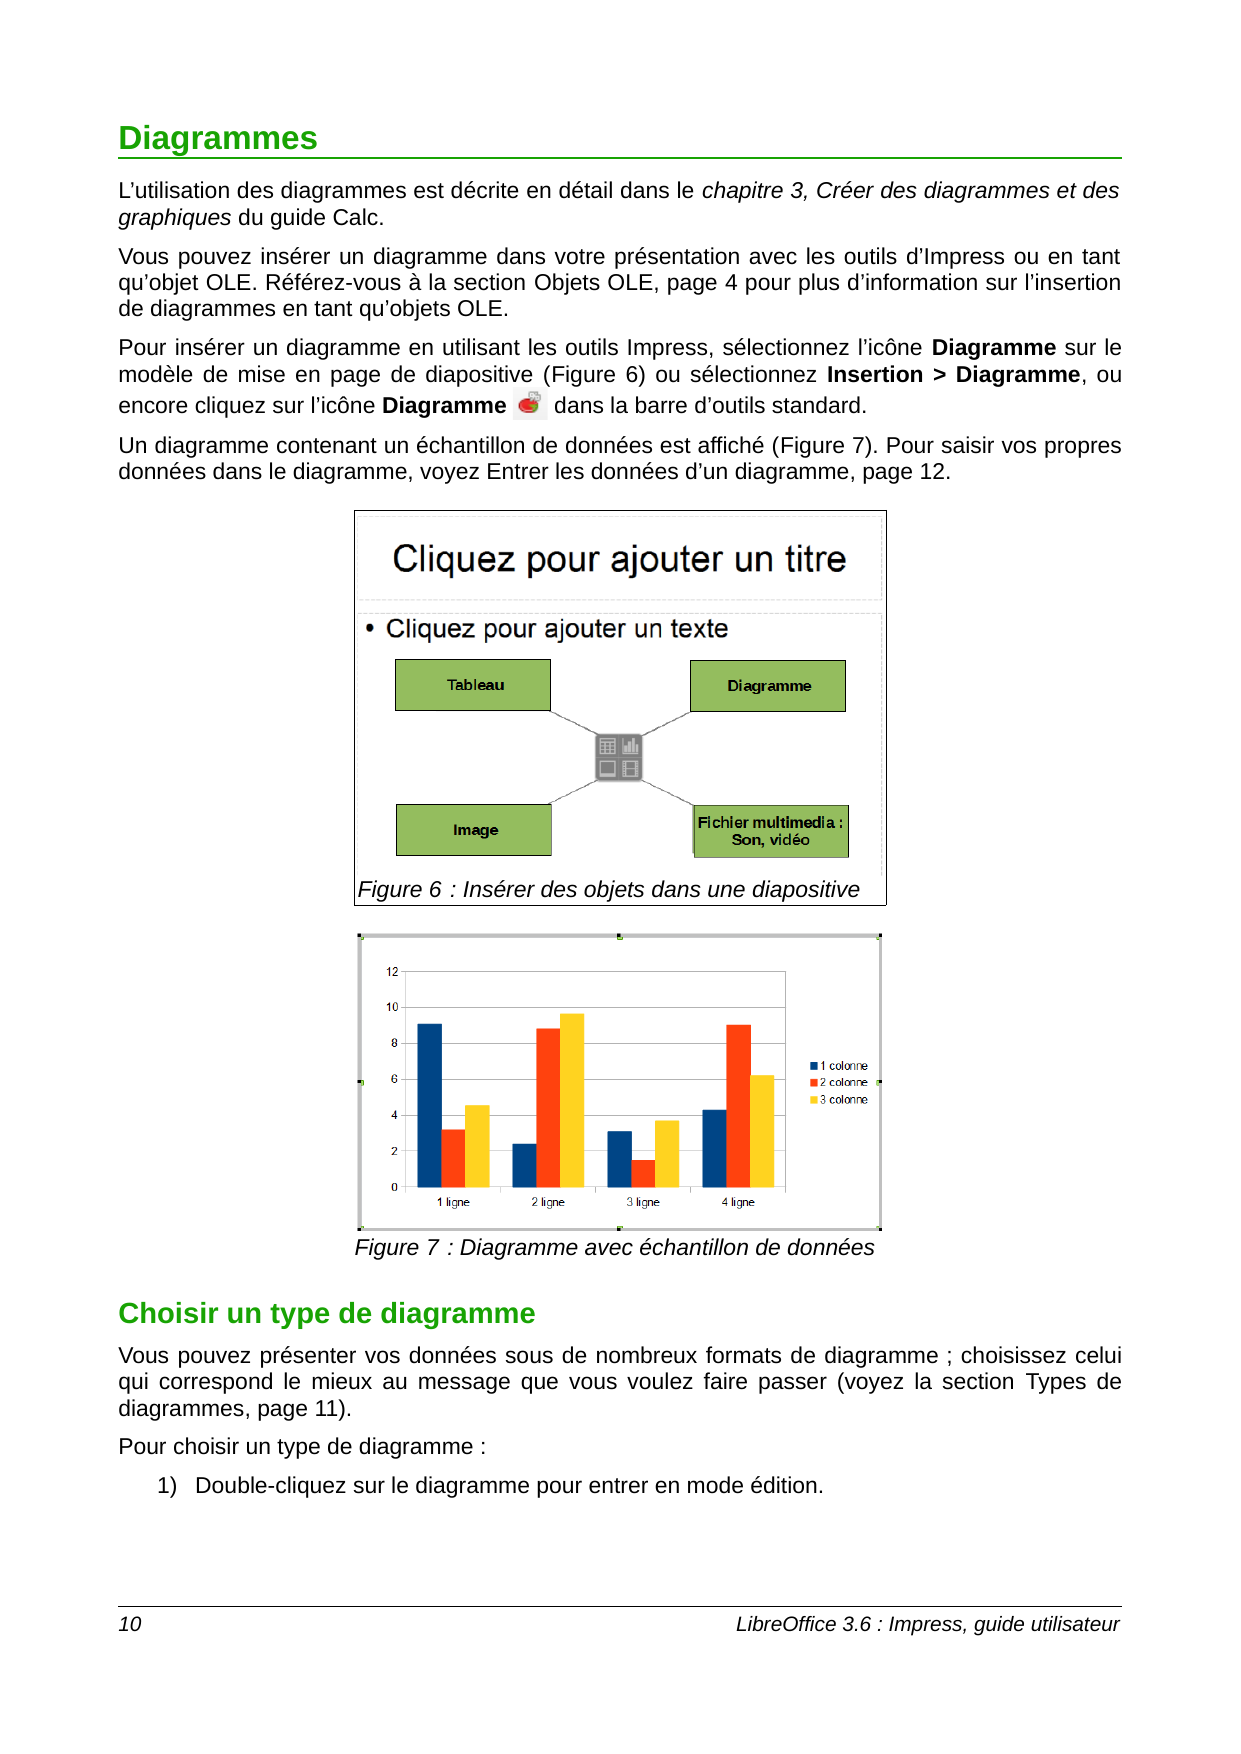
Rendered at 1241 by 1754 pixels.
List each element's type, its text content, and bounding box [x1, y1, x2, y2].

text Figure 7 : Diagramme avec échantillon de données [354, 1234, 886, 1260]
list Double-cliquez sur le diagramme pour entrer en mode édition. [177, 1472, 1122, 1498]
picture [354, 930, 887, 1234]
text Un diagramme contenant un échantillon de données est affiché (Figure 7). Pour saisir vos propres données dans le diagramme, voyez Entrer les données d’un diagramme, page 12. [118, 432, 1122, 485]
picture [512, 387, 548, 420]
text L’utilisation des diagrammes est décrite en détail dans le chapitre 3, Créer des diagrammes et des graphiques du guide Calc. [118, 177, 1122, 230]
text Vous pouvez insérer un diagramme dans votre présentation avec les outils d’Impress ou en tant qu’objet OLE. Référez-vous à la section Objets OLE, page 4 pour plus d’information sur l’insertion de diagrammes en tant qu’objets OLE. [118, 243, 1122, 322]
text Pour choisir un type de diagramme : [118, 1433, 1122, 1460]
text Figure 6 : Insérer des objets dans une diapositive [357, 876, 883, 902]
text Vous pouvez présenter vos données sous de nombreux formats de diagramme ; choisissez celui qui correspond le mieux au message que vous voulez faire passer (voyez la section Types de diagrammes, page 11). [118, 1342, 1122, 1421]
subtitle Diagrammes [118, 118, 1122, 157]
text Pour insérer un diagramme en utilisant les outils Impress, sélectionnez l’icône Diagramme sur le modèle de mise en page de diapositive (Figure 6) ou sélectionnez Insertion > Diagramme, ou encore cliquez sur l’icône Diagramme dans la barre d’outils standard. [118, 334, 1122, 419]
subtitle Choisir un type de diagramme [118, 1296, 1122, 1329]
picture [357, 512, 883, 876]
